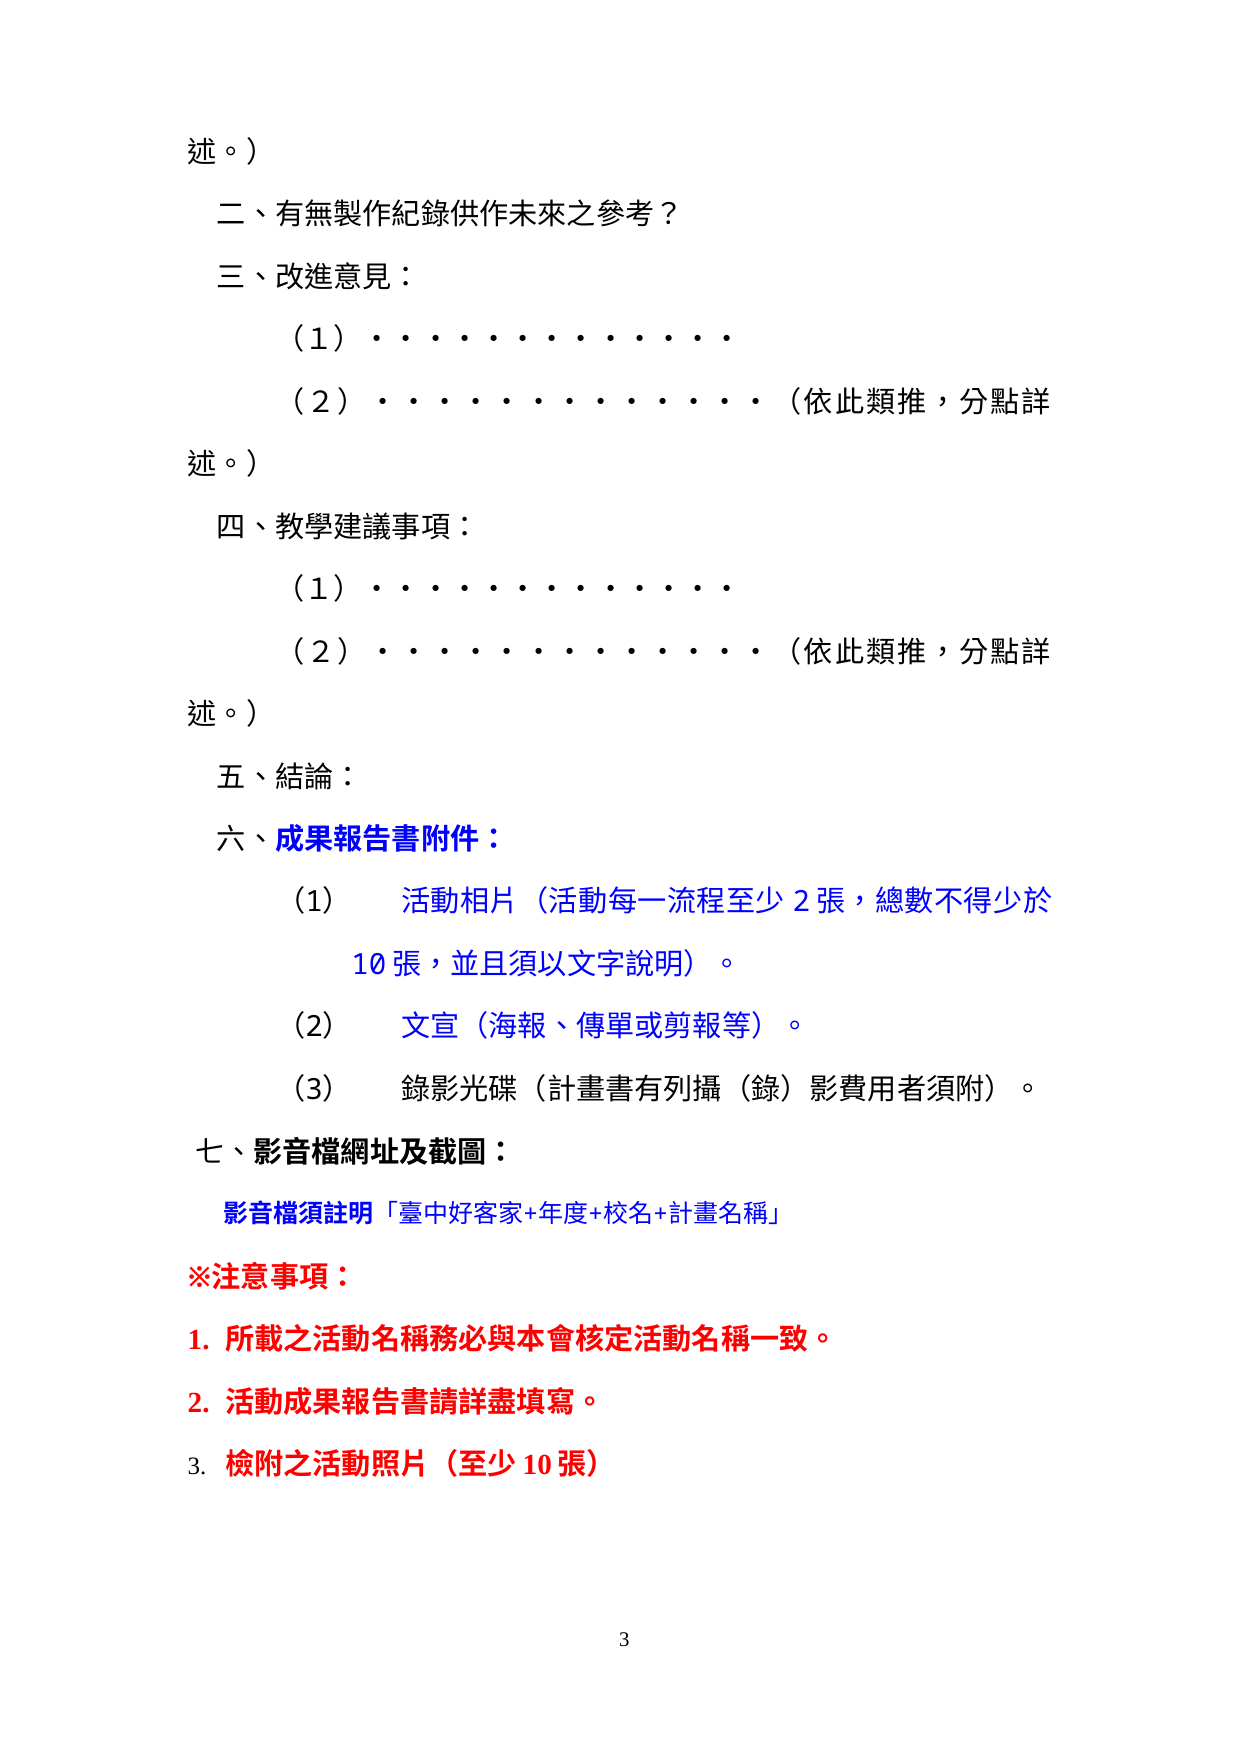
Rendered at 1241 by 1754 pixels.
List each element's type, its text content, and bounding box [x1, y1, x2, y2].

text （１）‧‧‧‧‧‧‧‧‧‧‧‧‧ [187, 545, 1053, 608]
list 活動相片（活動每一流程至少2張，總數不得少於10張，並且須以文字說明）。 [276, 858, 1053, 983]
text 述。） [187, 108, 1053, 170]
list 文宣（海報、傳單或剪報等）。 [276, 983, 1053, 1045]
text （１）‧‧‧‧‧‧‧‧‧‧‧‧‧ [187, 295, 1053, 358]
list 錄影光碟（計畫書有列攝（錄）影費用者須附）。 [276, 1045, 1053, 1108]
list 所載之活動名稱務必與本會核定活動名稱一致。 [187, 1295, 1053, 1358]
text 三、改進意見： [187, 233, 1053, 295]
list 檢附之活動照片（至少10張） [187, 1420, 1053, 1483]
text 四、教學建議事項： [187, 483, 1053, 545]
list 活動成果報告書請詳盡填寫。 [187, 1358, 1053, 1420]
text 五、結論： [187, 733, 1053, 795]
text 六、成果報告書附件： [187, 795, 1053, 858]
text 二、有無製作紀錄供作未來之參考？ [187, 170, 1053, 233]
text （２）‧‧‧‧‧‧‧‧‧‧‧‧‧（依此類推，分點詳述。） [187, 358, 1053, 483]
text 七、影音檔網址及截圖： [187, 1108, 1053, 1170]
text （２）‧‧‧‧‧‧‧‧‧‧‧‧‧（依此類推，分點詳述。） [187, 608, 1053, 733]
text 影音檔須註明「臺中好客家+年度+校名+計畫名稱」 [187, 1170, 1053, 1233]
text ※注意事項： [187, 1233, 1053, 1295]
